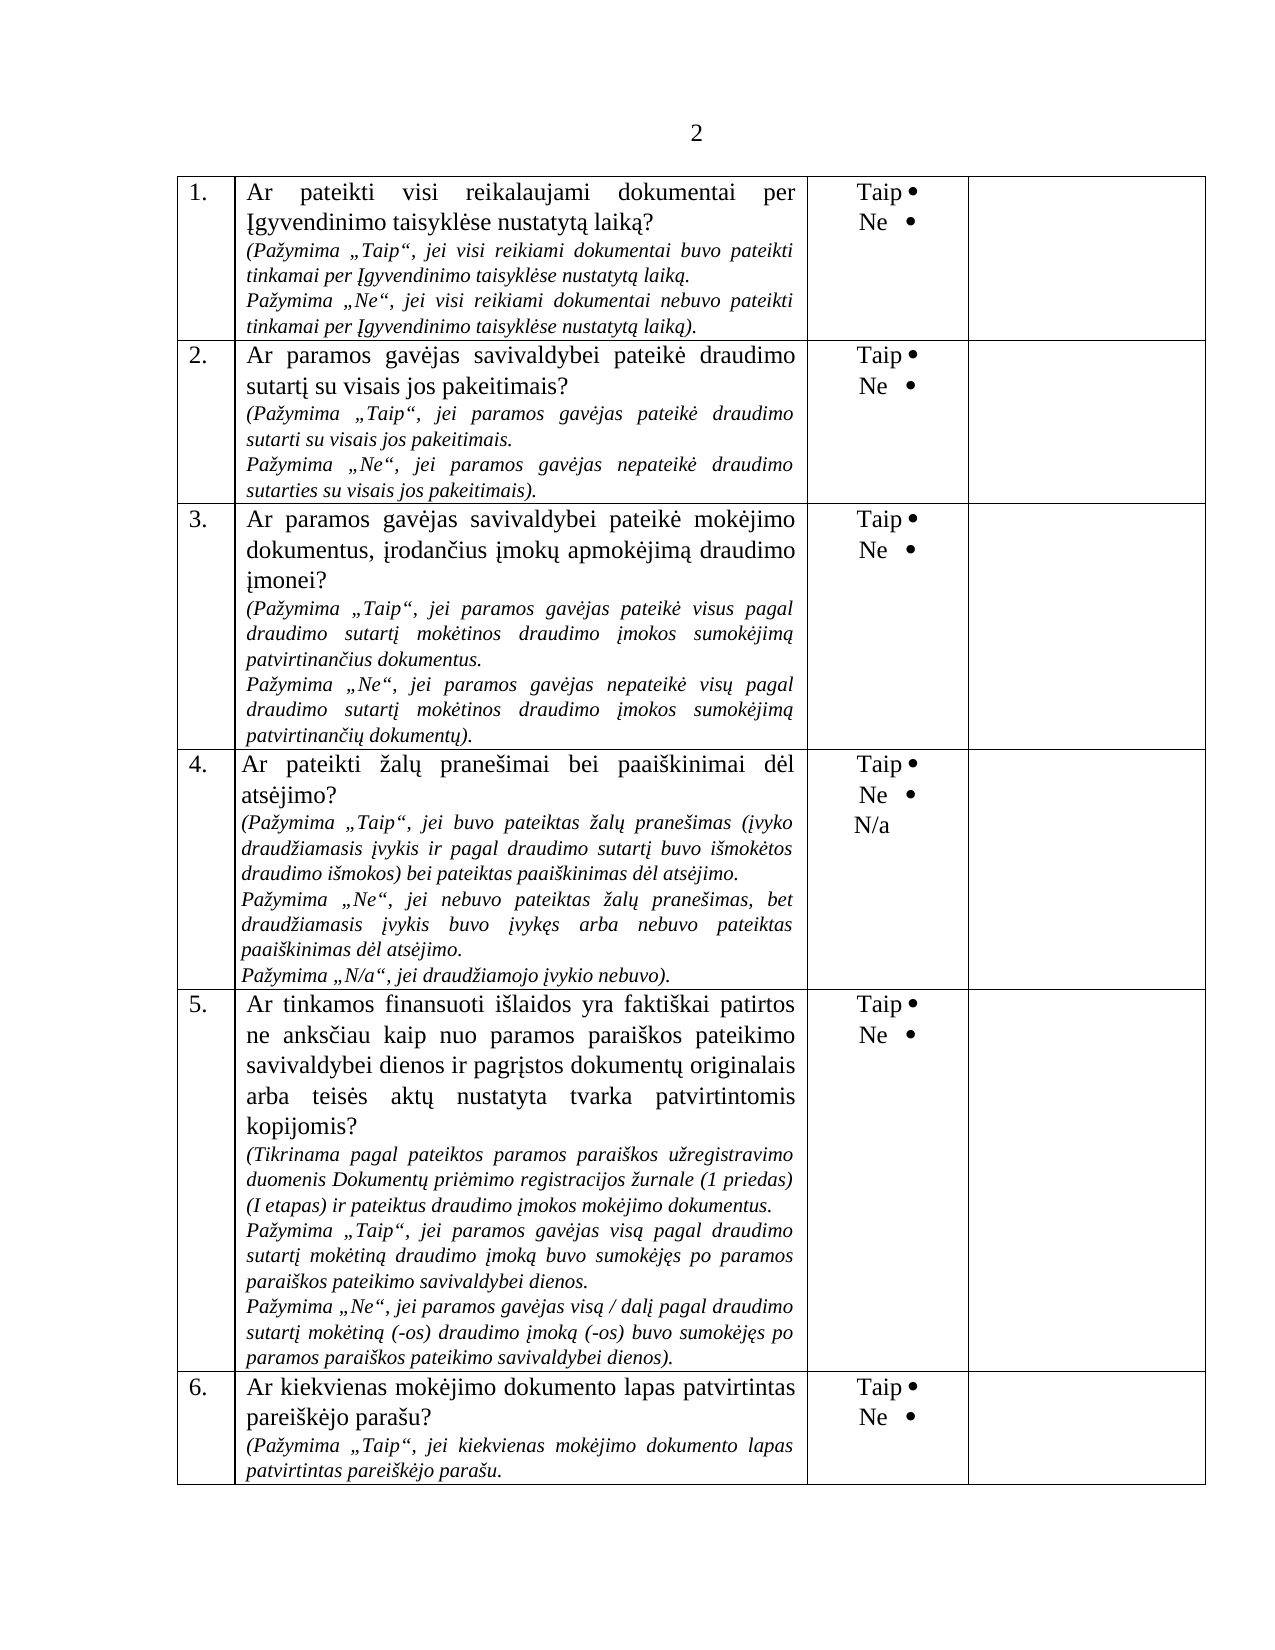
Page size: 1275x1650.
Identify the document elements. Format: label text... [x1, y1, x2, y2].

table_cell Ar paramos gavėjas savivaldybei pateikė draudimo sutartį su visais jos pakeitimais? (Pažymima „Taip“, jei paramos gavėjas pateikė draudimo sutarti su visais jos pakeitimais. Pažymima „Ne“, jei paramos gavėjas nepateikė draudimo sutarties su visais jos pakeitimais). [236, 341, 807, 503]
table_cell Ar pateikti visi reikalaujami dokumentai per Įgyvendinimo taisyklėse nustatytą laiką? (Pažymima „Taip“, jei visi reikiami dokumentai buvo pateikti tinkamai per Įgyvendinimo taisyklėse nustatytą laiką. Pažymima „Ne“, jei visi reikiami dokumentai nebuvo pateikti tinkamai per Įgyvendinimo taisyklėse nustatytą laiką). [236, 177, 807, 339]
table_cell 3. [178, 504, 234, 748]
table_cell [969, 990, 1205, 1371]
table_cell [969, 504, 1205, 748]
table_cell 5. [178, 990, 234, 1371]
table_cell Ar tinkamos finansuoti išlaidos yra faktiškai patirtos ne anksčiau kaip nuo paramos paraiškos pateikimo savivaldybei dienos ir pagrįstos dokumentų originalais arba teisės aktų nustatyta tvarka patvirtintomis kopijomis? (Tikrinama pagal pateiktos paramos paraiškos užregistravimo duomenis Dokumentų priėmimo registracijos žurnale (1 priedas) (I etapas) ir pateiktus draudimo įmokos mokėjimo dokumentus. Pažymima „Taip“, jei paramos gavėjas visą pagal draudimo sutartį mokėtiną draudimo įmoką buvo sumokėjęs po paramos paraiškos pateikimo savivaldybei dienos. Pažymima „Ne“, jei paramos gavėjas visą / dalį pagal draudimo sutartį mokėtiną (-os) draudimo įmoką (-os) buvo sumokėjęs po paramos paraiškos pateikimo savivaldybei dienos). [236, 990, 807, 1371]
table_cell [969, 341, 1205, 503]
table_cell Taip  Ne  [808, 1372, 968, 1483]
table_cell Taip  Ne  [808, 177, 968, 339]
table_cell Ar kiekvienas mokėjimo dokumento lapas patvirtintas pareiškėjo parašu? (Pažymima „Taip“, jei kiekvienas mokėjimo dokumento lapas patvirtintas pareiškėjo parašu. [236, 1372, 807, 1483]
table_cell Taip  Ne  [808, 341, 968, 503]
table_cell Taip  Ne  [808, 990, 968, 1371]
table_cell [969, 177, 1205, 339]
table_cell Ar paramos gavėjas savivaldybei pateikė mokėjimo dokumentus, įrodančius įmokų apmokėjimą draudimo įmonei? (Pažymima „Taip“, jei paramos gavėjas pateikė visus pagal draudimo sutartį mokėtinos draudimo įmokos sumokėjimą patvirtinančius dokumentus. Pažymima „Ne“, jei paramos gavėjas nepateikė visų pagal draudimo sutartį mokėtinos draudimo įmokos sumokėjimą patvirtinančių dokumentų). [236, 504, 807, 748]
table_cell Ar pateikti žalų pranešimai bei paaiškinimai dėl atsėjimo? (Pažymima „Taip“, jei buvo pateiktas žalų pranešimas (įvyko draudžiamasis įvykis ir pagal draudimo sutartį buvo išmokėtos draudimo išmokos) bei pateiktas paaiškinimas dėl atsėjimo. Pažymima „Ne“, jei nebuvo pateiktas žalų pranešimas, bet draudžiamasis įvykis buvo įvykęs arba nebuvo pateiktas paaiškinimas dėl atsėjimo. Pažymima „N/a“, jei draudžiamojo įvykio nebuvo). [236, 750, 807, 988]
table_cell 4. [178, 750, 234, 988]
table_cell 2. [178, 341, 234, 503]
table_cell 6. [178, 1372, 234, 1483]
table_cell Taip  Ne  N/a  [808, 750, 968, 988]
table_cell 1. [178, 177, 234, 339]
table_cell Taip  Ne  [808, 504, 968, 748]
table_cell [969, 750, 1205, 988]
table_cell [969, 1372, 1205, 1483]
